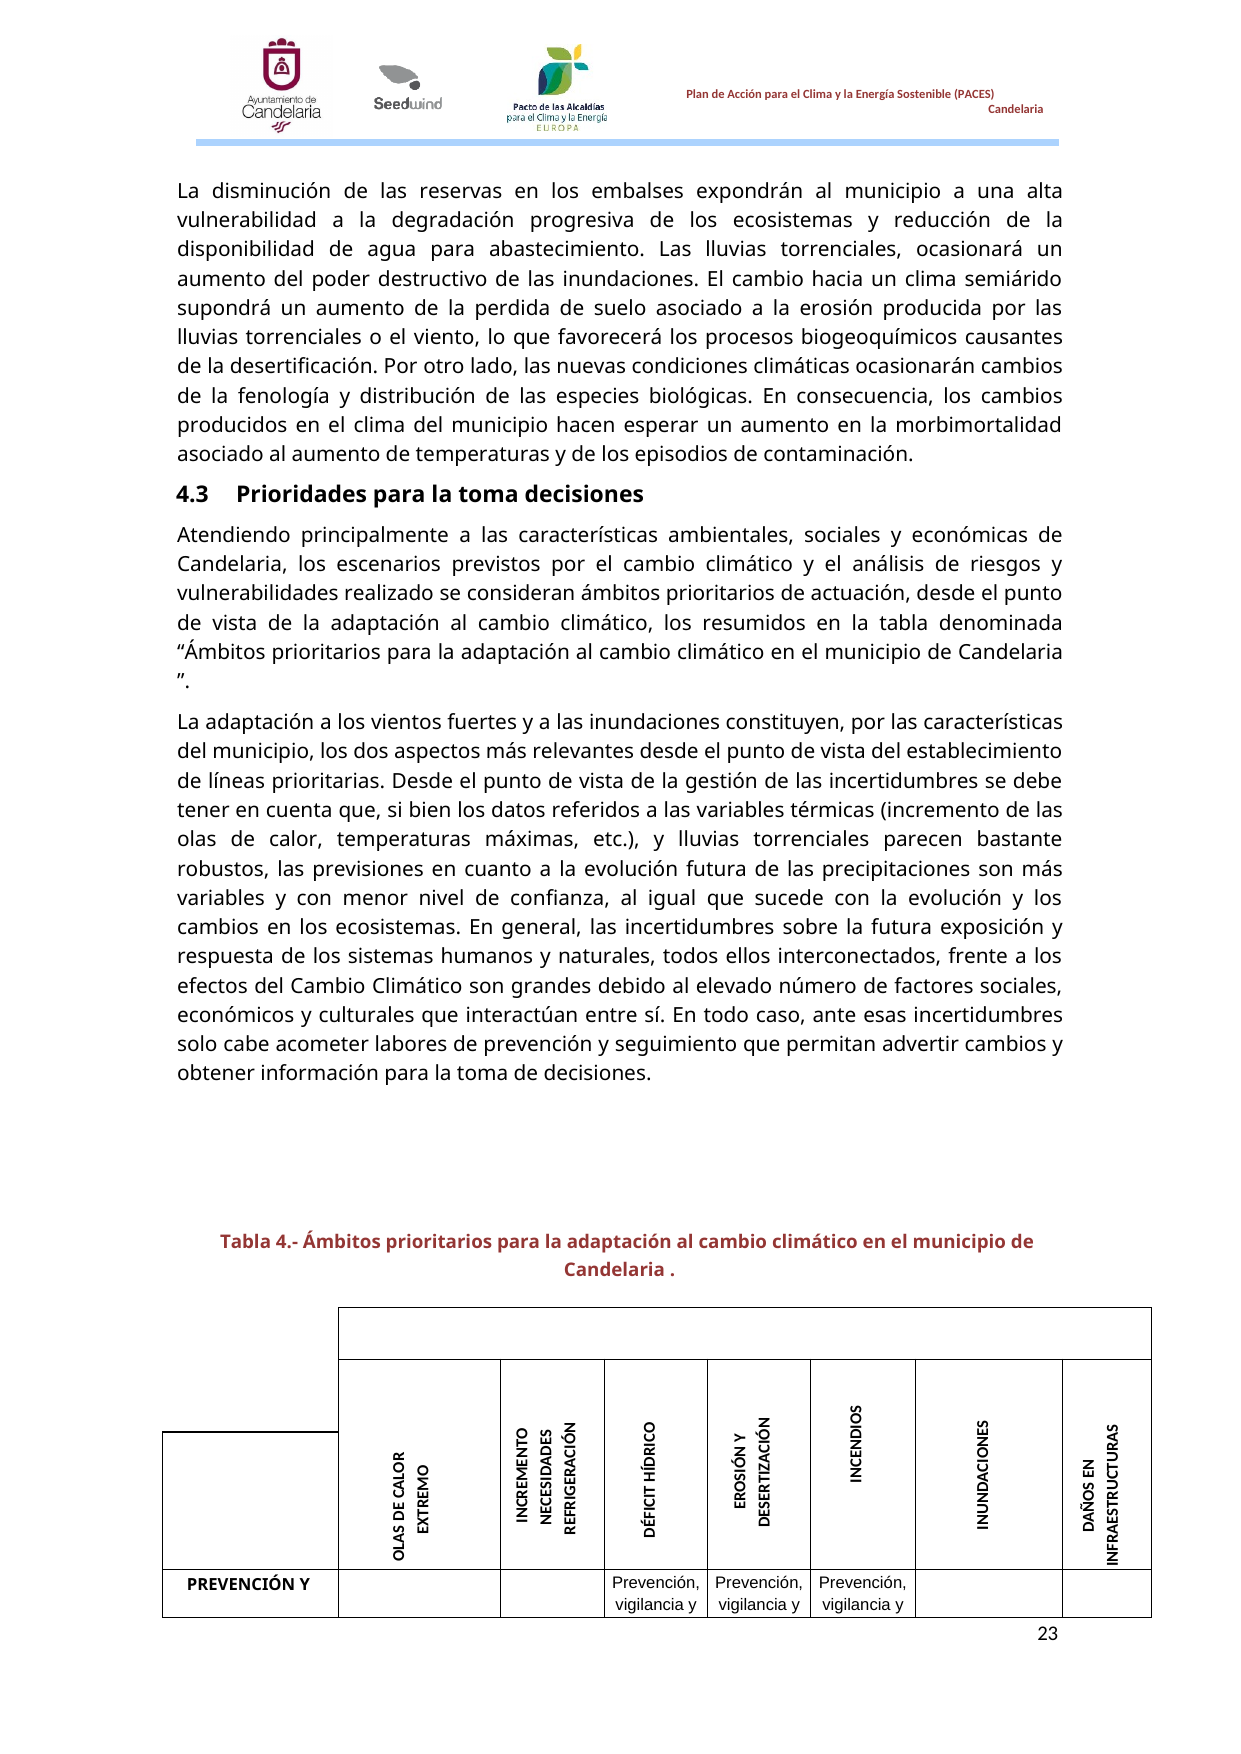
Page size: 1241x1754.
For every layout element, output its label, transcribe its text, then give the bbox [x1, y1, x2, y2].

table_header [339, 1308, 500, 1358]
subtitle Prioridades para la toma decisiones [176, 478, 1064, 509]
table_cell [1063, 1360, 1151, 1568]
table_header [810, 1308, 915, 1358]
table_header ÁMBITOS [500, 1308, 810, 1358]
table_cell [916, 1570, 1062, 1617]
table_cell [339, 1360, 500, 1568]
table_cell [1063, 1570, 1151, 1617]
table_cell Prevención, vigilancia y [605, 1570, 707, 1617]
text Atendiendo principalmente a las características ambientales, sociales y económicas de Candelaria, los escenarios previstos por el cambio climático y el análisis de riesgos y vulnerabilidades realizado se consideran ámbitos prioritarios de actuación, desde el punto de vista de la adaptación al cambio climático, los resumidos en la tabla denominada “Ámbitos prioritarios para la adaptación al cambio climático en el municipio de Candelaria ”. [177, 520, 1064, 695]
table_cell [811, 1360, 915, 1568]
table_header [163, 1307, 338, 1431]
table_cell PREVENCIÓN Y [163, 1570, 338, 1617]
table_cell [916, 1360, 1062, 1568]
table_cell [501, 1570, 604, 1617]
table_cell [501, 1360, 604, 1568]
table_cell [708, 1360, 810, 1568]
table_cell Prevención, vigilancia y [811, 1570, 915, 1617]
text La adaptación a los vientos fuertes y a las inundaciones constituyen, por las características del municipio, los dos aspectos más relevantes desde el punto de vista del establecimiento de líneas prioritarias. Desde el punto de vista de la gestión de las incertidumbres se debe tener en cuenta que, si bien los datos referidos a las variables térmicas (incremento de las olas de calor, temperaturas máximas, etc.), y lluvias torrenciales parecen bastante robustos, las previsiones en cuanto a la evolución futura de las precipitaciones son más variables y con menor nivel de confianza, al igual que sucede con la evolución y los cambios en los ecosistemas. En general, las incertidumbres sobre la futura exposición y respuesta de los sistemas humanos y naturales, todos ellos interconectados, frente a los efectos del Cambio Climático son grandes debido al elevado número de factores sociales, económicos y culturales que interactúan entre sí. En todo caso, ante esas incertidumbres solo cabe acometer labores de prevención y seguimiento que permitan advertir cambios y obtener información para la toma de decisiones. [177, 707, 1064, 1087]
table_cell [339, 1570, 500, 1617]
table_header [915, 1308, 1062, 1358]
table_cell GESTIÓN LOCAL DE LA ADAPTACIÓN [163, 1433, 338, 1568]
text Tabla 4.- Ámbitos prioritarios para la adaptación al cambio climático en el municipio de Candelaria . [220, 1228, 1078, 1282]
table_cell Prevención, vigilancia y [708, 1570, 810, 1617]
table_cell [605, 1360, 707, 1568]
table_header [1062, 1308, 1151, 1358]
text La disminución de las reservas en los embalses expondrán al municipio a una alta vulnerabilidad a la degradación progresiva de los ecosistemas y reducción de la disponibilidad de agua para abastecimiento. Las lluvias torrenciales, ocasionará un aumento del poder destructivo de las inundaciones. El cambio hacia un clima semiárido supondrá un aumento de la perdida de suelo asociado a la erosión producida por las lluvias torrenciales o el viento, lo que favorecerá los procesos biogeoquímicos causantes de la desertificación. Por otro lado, las nuevas condiciones climáticas ocasionarán cambios de la fenología y distribución de las especies biológicas. En consecuencia, los cambios producidos en el clima del municipio hacen esperar un aumento en la morbimortalidad asociado al aumento de temperaturas y de los episodios de contaminación. [177, 176, 1064, 468]
